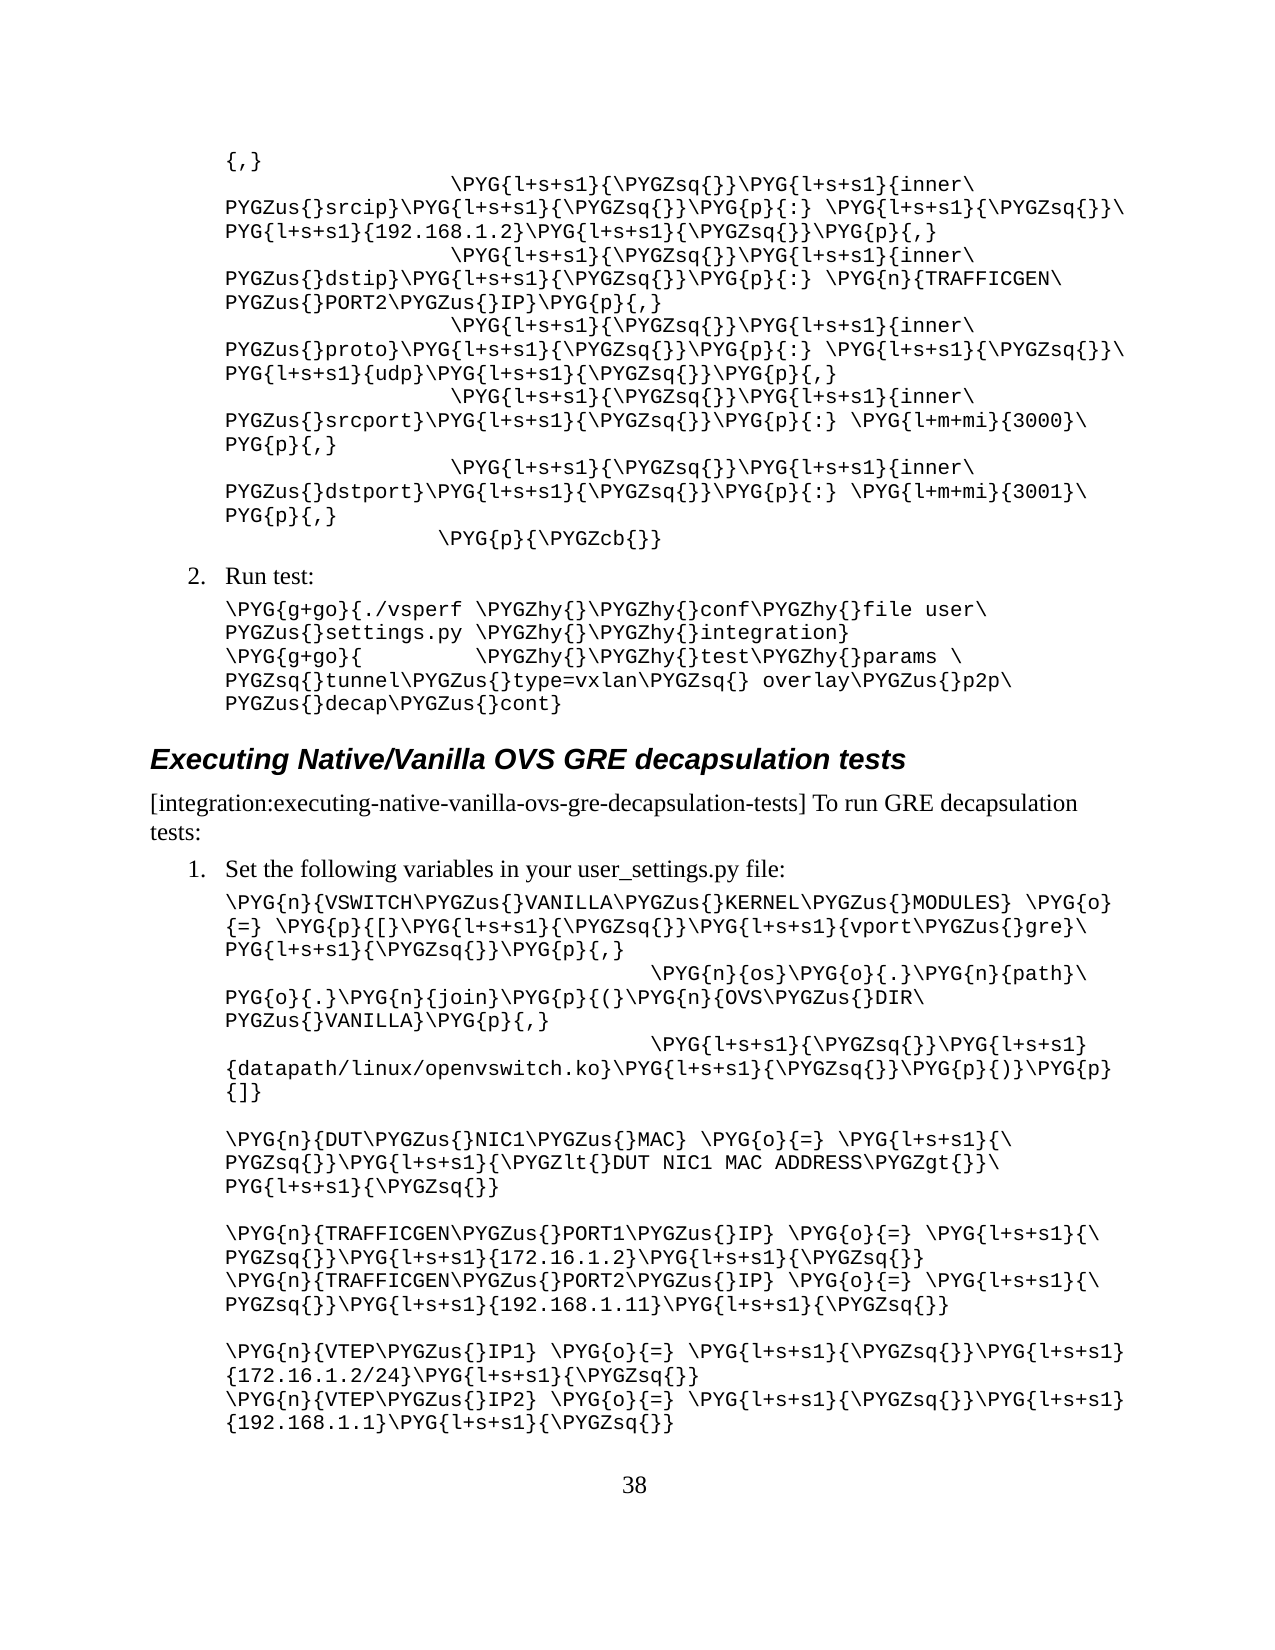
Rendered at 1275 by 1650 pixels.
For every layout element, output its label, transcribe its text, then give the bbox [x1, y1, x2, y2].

text \PYG{p}{\PYGZcb{}} [225, 528, 1125, 552]
text \PYG{l+s+s1}{\PYGZsq{}}\PYG{l+s+s1}{inner\PYGZus{}dstip}\PYG{l+s+s1}{\PYGZsq{}}\PYG{p}{:} \PYG{n}{TRAFFICGEN\PYGZus{}PORT2\PYGZus{}IP}\PYG{p}{,} [225, 244, 1125, 316]
text \PYG{n}{TRAFFICGEN\PYGZus{}PORT1\PYGZus{}IP} \PYG{o}{=} \PYG{l+s+s1}{\PYGZsq{}}\PYG{l+s+s1}{172.16.1.2}\PYG{l+s+s1}{\PYGZsq{}} [225, 1223, 1125, 1270]
text \PYG{g+go}{ \PYGZhy{}\PYGZhy{}test\PYGZhy{}params \PYGZsq{}tunnel\PYGZus{}type=vxlan\PYGZsq{} overlay\PYGZus{}p2p\PYGZus{}decap\PYGZus{}cont} [225, 646, 1125, 717]
text \PYG{l+s+s1}{\PYGZsq{}}\PYG{l+s+s1}{inner\PYGZus{}dstport}\PYG{l+s+s1}{\PYGZsq{}}\PYG{p}{:} \PYG{l+m+mi}{3001}\PYG{p}{,} [225, 457, 1125, 528]
text \PYG{n}{DUT\PYGZus{}NIC1\PYGZus{}MAC} \PYG{o}{=} \PYG{l+s+s1}{\PYGZsq{}}\PYG{l+s+s1}{\PYGZlt{}DUT NIC1 MAC ADDRESS\PYGZgt{}}\PYG{l+s+s1}{\PYGZsq{}} [225, 1128, 1125, 1199]
text \PYG{n}{VTEP\PYGZus{}IP1} \PYG{o}{=} \PYG{l+s+s1}{\PYGZsq{}}\PYG{l+s+s1}{172.16.1.2/24}\PYG{l+s+s1}{\PYGZsq{}} [225, 1341, 1125, 1389]
text \PYG{l+s+s1}{\PYGZsq{}}\PYG{l+s+s1}{inner\PYGZus{}proto}\PYG{l+s+s1}{\PYGZsq{}}\PYG{p}{:} \PYG{l+s+s1}{\PYGZsq{}}\PYG{l+s+s1}{udp}\PYG{l+s+s1}{\PYGZsq{}}\PYG{p}{,} [225, 316, 1125, 386]
text {,} [225, 150, 1125, 174]
text \PYG{g+go}{./vsperf \PYGZhy{}\PYGZhy{}conf\PYGZhy{}file user\PYGZus{}settings.py \PYGZhy{}\PYGZhy{}integration} [225, 599, 1125, 646]
list Set the following variables in your user_settings.py file: [187, 854, 1125, 883]
text \PYG{l+s+s1}{\PYGZsq{}}\PYG{l+s+s1}{datapath/linux/openvswitch.ko}\PYG{l+s+s1}{\PYGZsq{}}\PYG{p}{)}\PYG{p}{]} [225, 1034, 1125, 1105]
subtitle Executing Native/Vanilla OVS GRE decapsulation tests [150, 742, 1125, 775]
text \PYG{n}{os}\PYG{o}{.}\PYG{n}{path}\PYG{o}{.}\PYG{n}{join}\PYG{p}{(}\PYG{n}{OVS\PYGZus{}DIR\PYGZus{}VANILLA}\PYG{p}{,} [225, 963, 1125, 1034]
list Run test: [187, 561, 1125, 590]
text [integration:executing-native-vanilla-ovs-gre-decapsulation-tests] To run GRE decapsulation tests: [150, 788, 1125, 845]
text \PYG{l+s+s1}{\PYGZsq{}}\PYG{l+s+s1}{inner\PYGZus{}srcport}\PYG{l+s+s1}{\PYGZsq{}}\PYG{p}{:} \PYG{l+m+mi}{3000}\PYG{p}{,} [225, 386, 1125, 457]
text \PYG{l+s+s1}{\PYGZsq{}}\PYG{l+s+s1}{inner\PYGZus{}srcip}\PYG{l+s+s1}{\PYGZsq{}}\PYG{p}{:} \PYG{l+s+s1}{\PYGZsq{}}\PYG{l+s+s1}{192.168.1.2}\PYG{l+s+s1}{\PYGZsq{}}\PYG{p}{,} [225, 174, 1125, 244]
text \PYG{n}{VTEP\PYGZus{}IP2} \PYG{o}{=} \PYG{l+s+s1}{\PYGZsq{}}\PYG{l+s+s1}{192.168.1.1}\PYG{l+s+s1}{\PYGZsq{}} [225, 1389, 1125, 1436]
text \PYG{n}{VSWITCH\PYGZus{}VANILLA\PYGZus{}KERNEL\PYGZus{}MODULES} \PYG{o}{=} \PYG{p}{[}\PYG{l+s+s1}{\PYGZsq{}}\PYG{l+s+s1}{vport\PYGZus{}gre}\PYG{l+s+s1}{\PYGZsq{}}\PYG{p}{,} [225, 892, 1125, 963]
text \PYG{n}{TRAFFICGEN\PYGZus{}PORT2\PYGZus{}IP} \PYG{o}{=} \PYG{l+s+s1}{\PYGZsq{}}\PYG{l+s+s1}{192.168.1.11}\PYG{l+s+s1}{\PYGZsq{}} [225, 1270, 1125, 1318]
